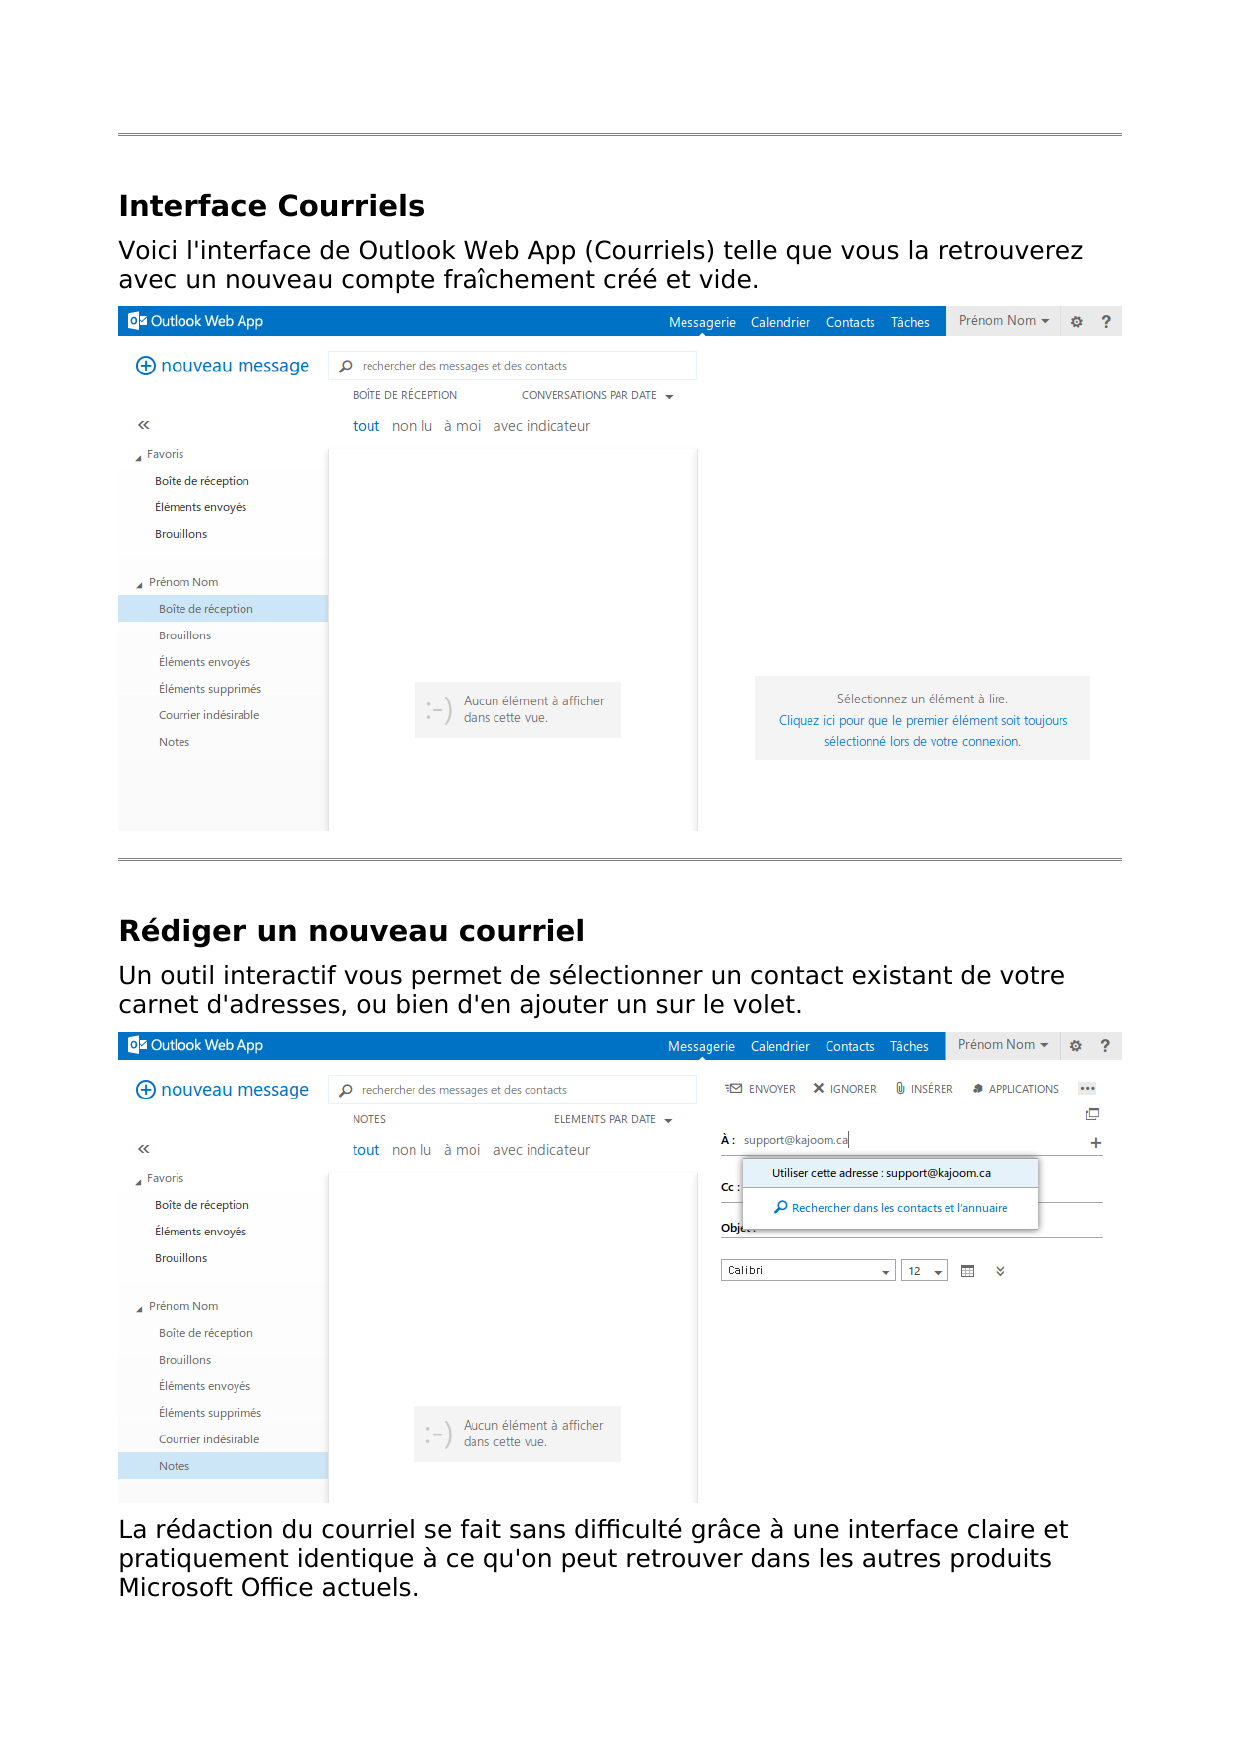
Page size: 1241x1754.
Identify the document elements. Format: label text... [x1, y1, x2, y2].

picture [118, 1032, 1123, 1503]
subtitle Interface Courriels [118, 189, 1122, 223]
text Voici l'interface de Outlook Web App (Courriels) telle que vous la retrouverez avec un nouveau compte fraîchement créé et vide. [118, 236, 1122, 294]
text Un outil interactif vous permet de sélectionner un contact existant de votre carnet d'adresses, ou bien d'en ajouter un sur le volet. [118, 961, 1122, 1019]
text La rédaction du courriel se fait sans difficulté grâce à une interface claire et pratiquement identique à ce qu'on peut retrouver dans les autres produits Microsoft Office actuels. [118, 1515, 1122, 1602]
subtitle Rédiger un nouveau courriel [118, 915, 1122, 949]
picture [118, 306, 1123, 831]
